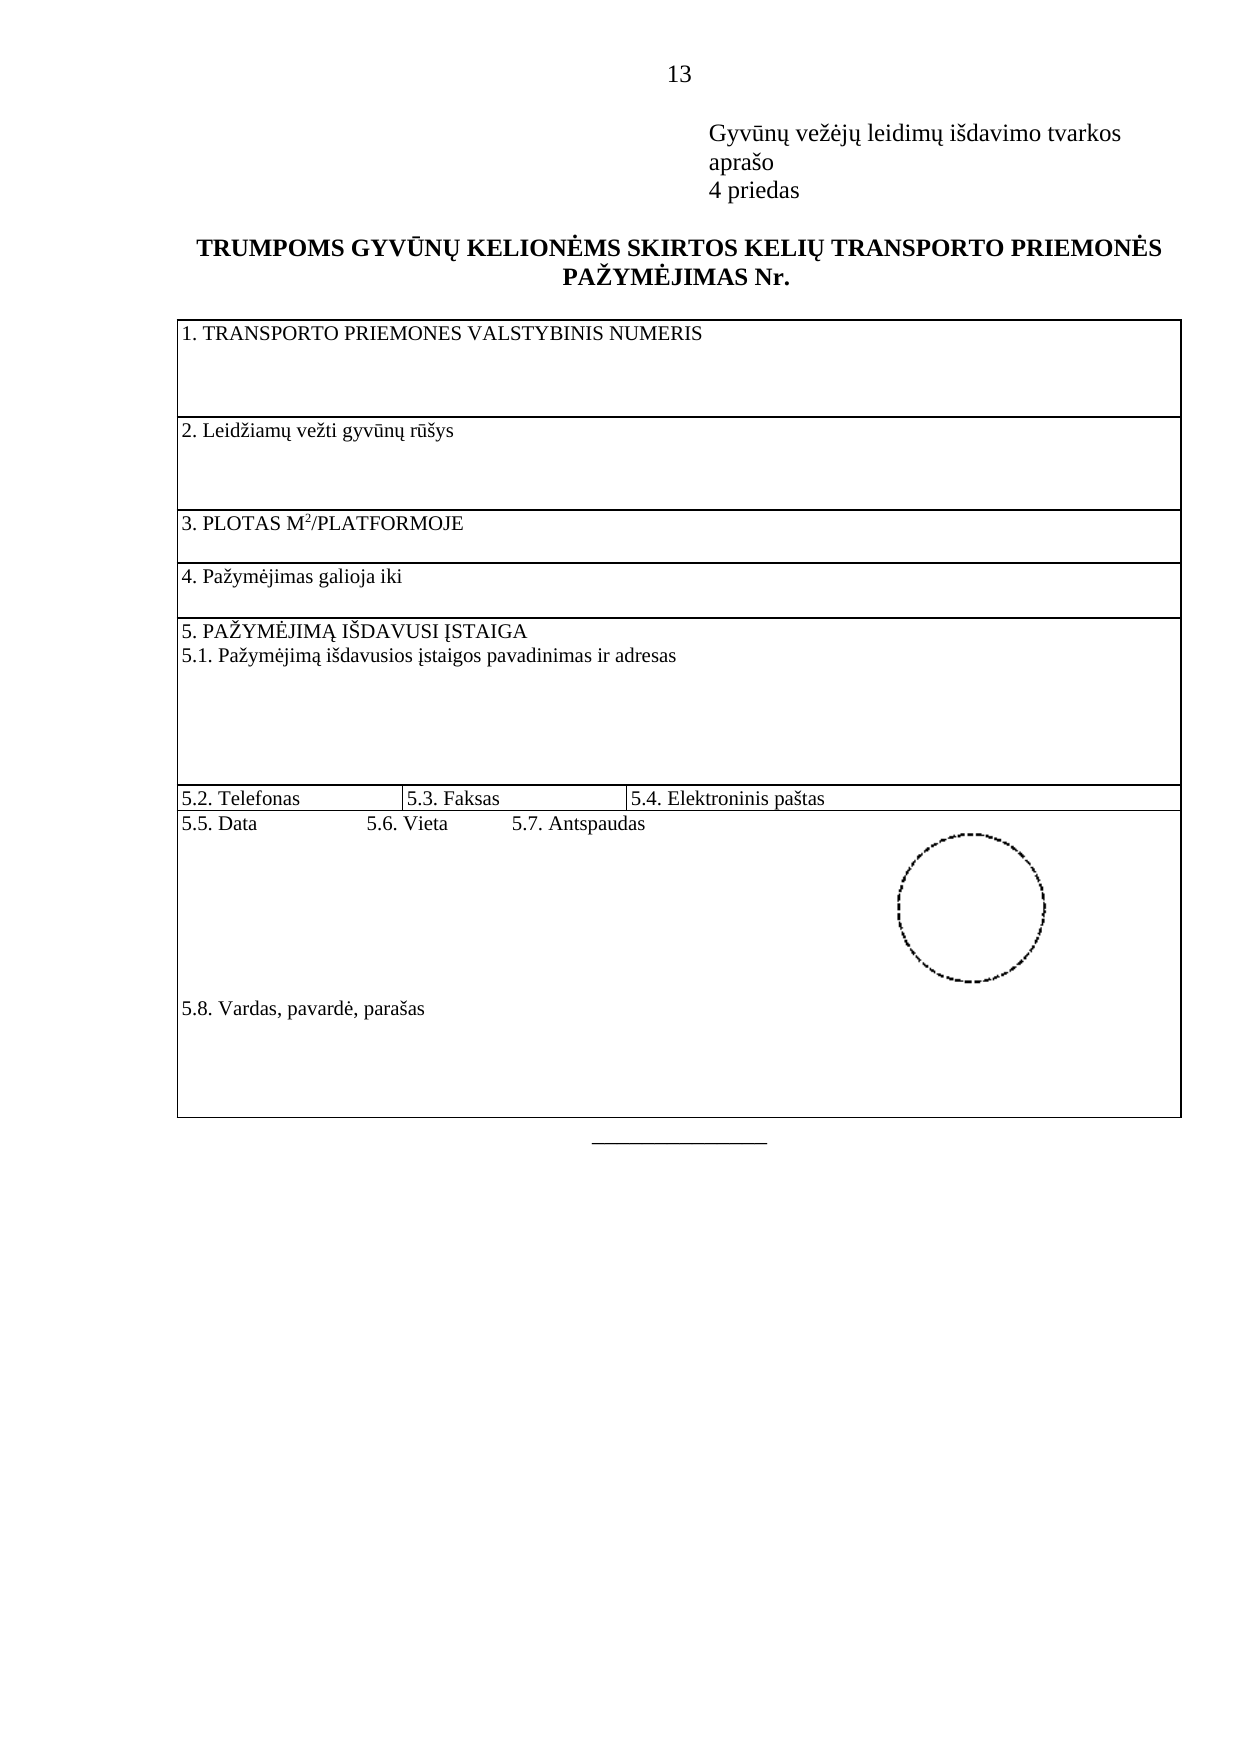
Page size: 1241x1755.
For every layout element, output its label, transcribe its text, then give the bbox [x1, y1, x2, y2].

table_cell 4. Pažymėjimas galioja iki [178, 564, 1180, 617]
table_cell 5.8. Vardas, pavardė, parašas [178, 996, 745, 1117]
table_cell 5.5. Data [178, 811, 362, 996]
table_cell 5. PAŽYMĖJIMĄ IŠDAVUSI ĮSTAIGA 5.1. Pažymėjimą išdavusios įstaigos pavadinimas ir adresas [178, 619, 1180, 784]
table_cell [745, 996, 1180, 1117]
text 4 priedas [177, 176, 1181, 204]
table_header 1. TRANSPORTO PRIEMONES VALSTYBINIS NUMERIS [178, 321, 1180, 416]
table_cell 5.7. Antspaudas [508, 811, 745, 996]
table_cell 5.6. Vieta [362, 811, 507, 996]
text Gyvūnų vežėjų leidimų išdavimo tvarkos [709, 118, 1181, 147]
table_cell [745, 811, 749, 996]
text TRUMPOMS GYVŪNŲ KELIONĖMS SKIRTOS KELIŲ TRANSPORTO PRIEMONĖS PAŽYMĖJIMAS Nr. [177, 233, 1181, 291]
text ______________ [177, 1118, 1181, 1147]
table_cell 3. PLOTAS M2/PLATFORMOJE [178, 511, 1180, 562]
text aprašo [177, 147, 1181, 176]
table_cell 2. Leidžiamų vežti gyvūnų rūšys [178, 418, 1180, 509]
